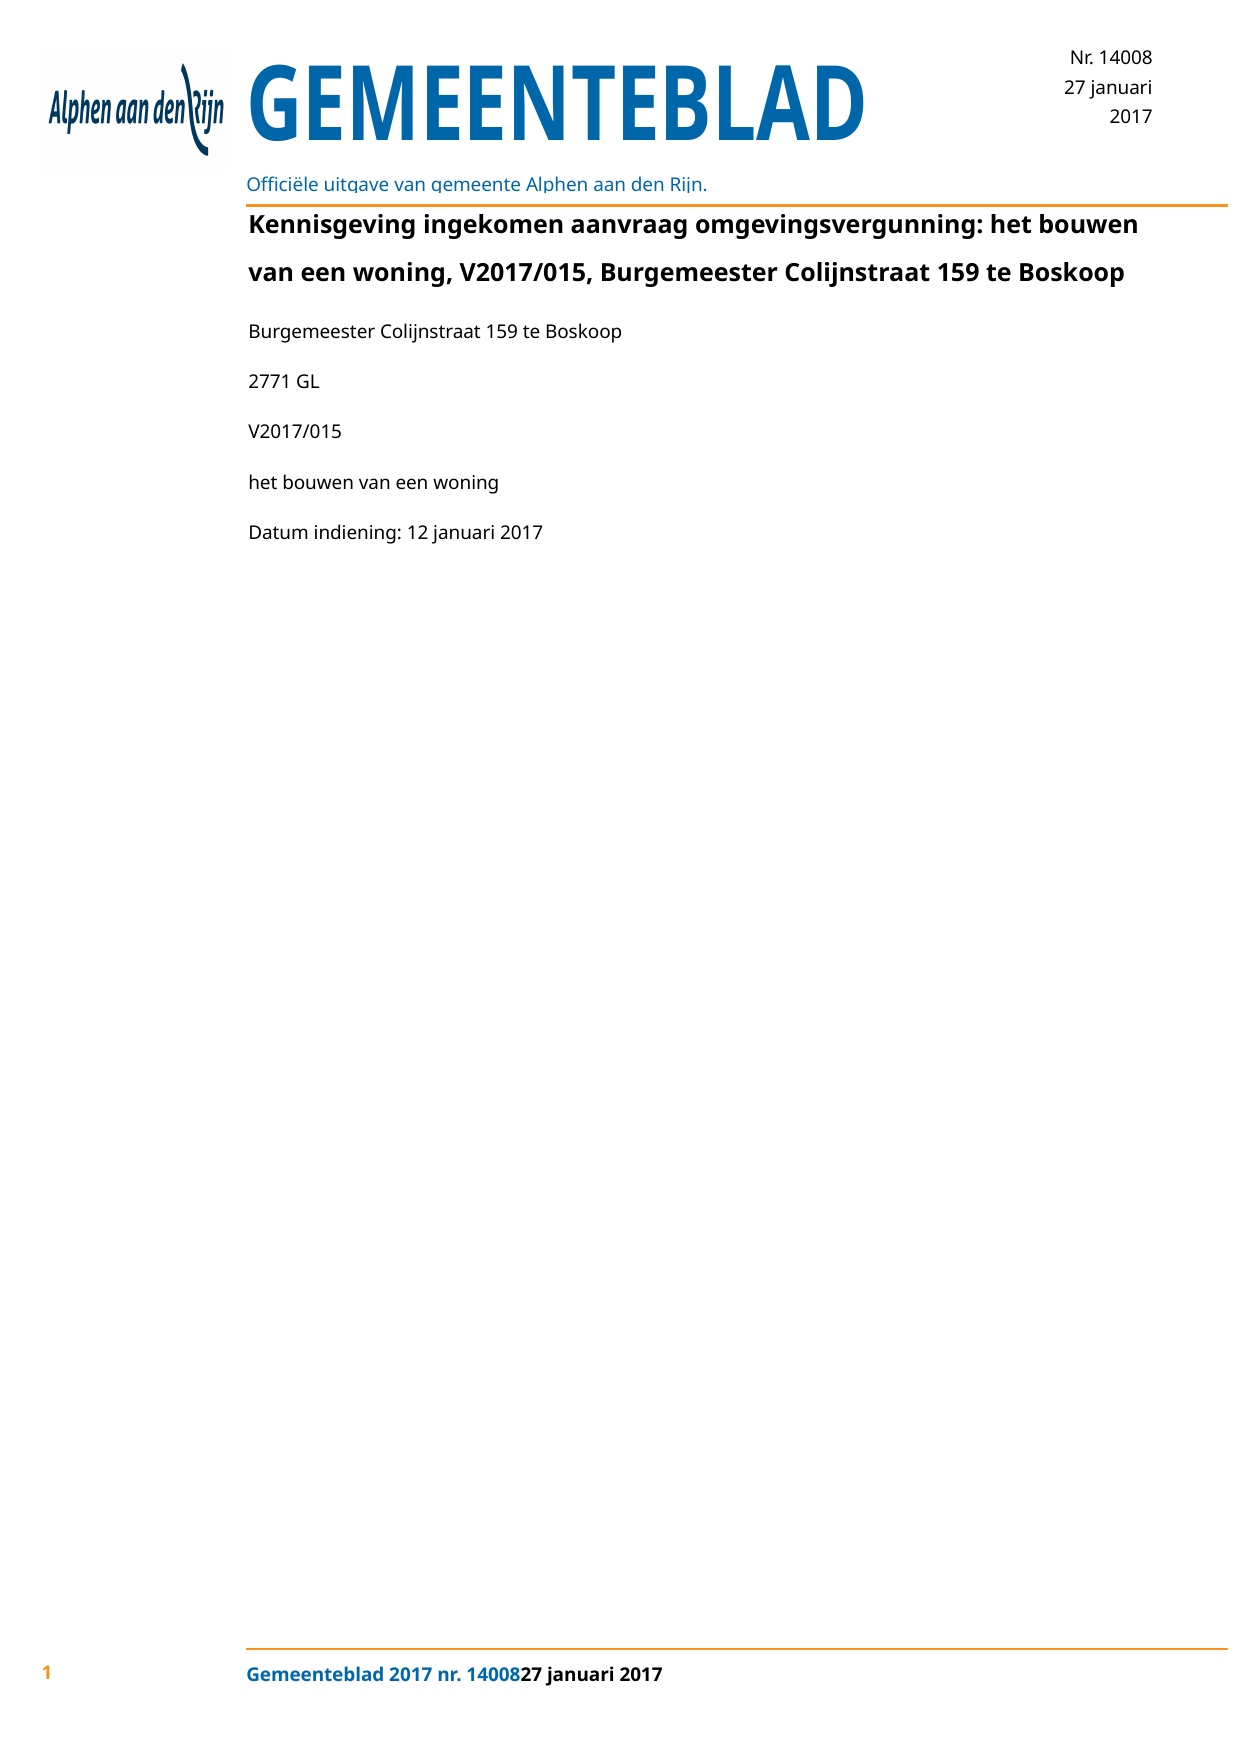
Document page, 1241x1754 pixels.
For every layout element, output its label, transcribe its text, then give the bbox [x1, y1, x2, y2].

text Burgemeester Colijnstraat 159 te Boskoop [248, 318, 1152, 344]
text het bouwen van een woning [248, 469, 1152, 495]
picture [41, 47, 231, 172]
text V2017/015 [248, 419, 1152, 444]
text Datum indiening: 12 januari 2017 [248, 519, 1152, 545]
text Kennisgeving ingekomen aanvraag omgevingsvergunning: het bouwen van een woning, V2017/015, Burgemeester Colijnstraat 159 te Boskoop [248, 207, 1152, 288]
text 2771 GL [248, 368, 1152, 394]
